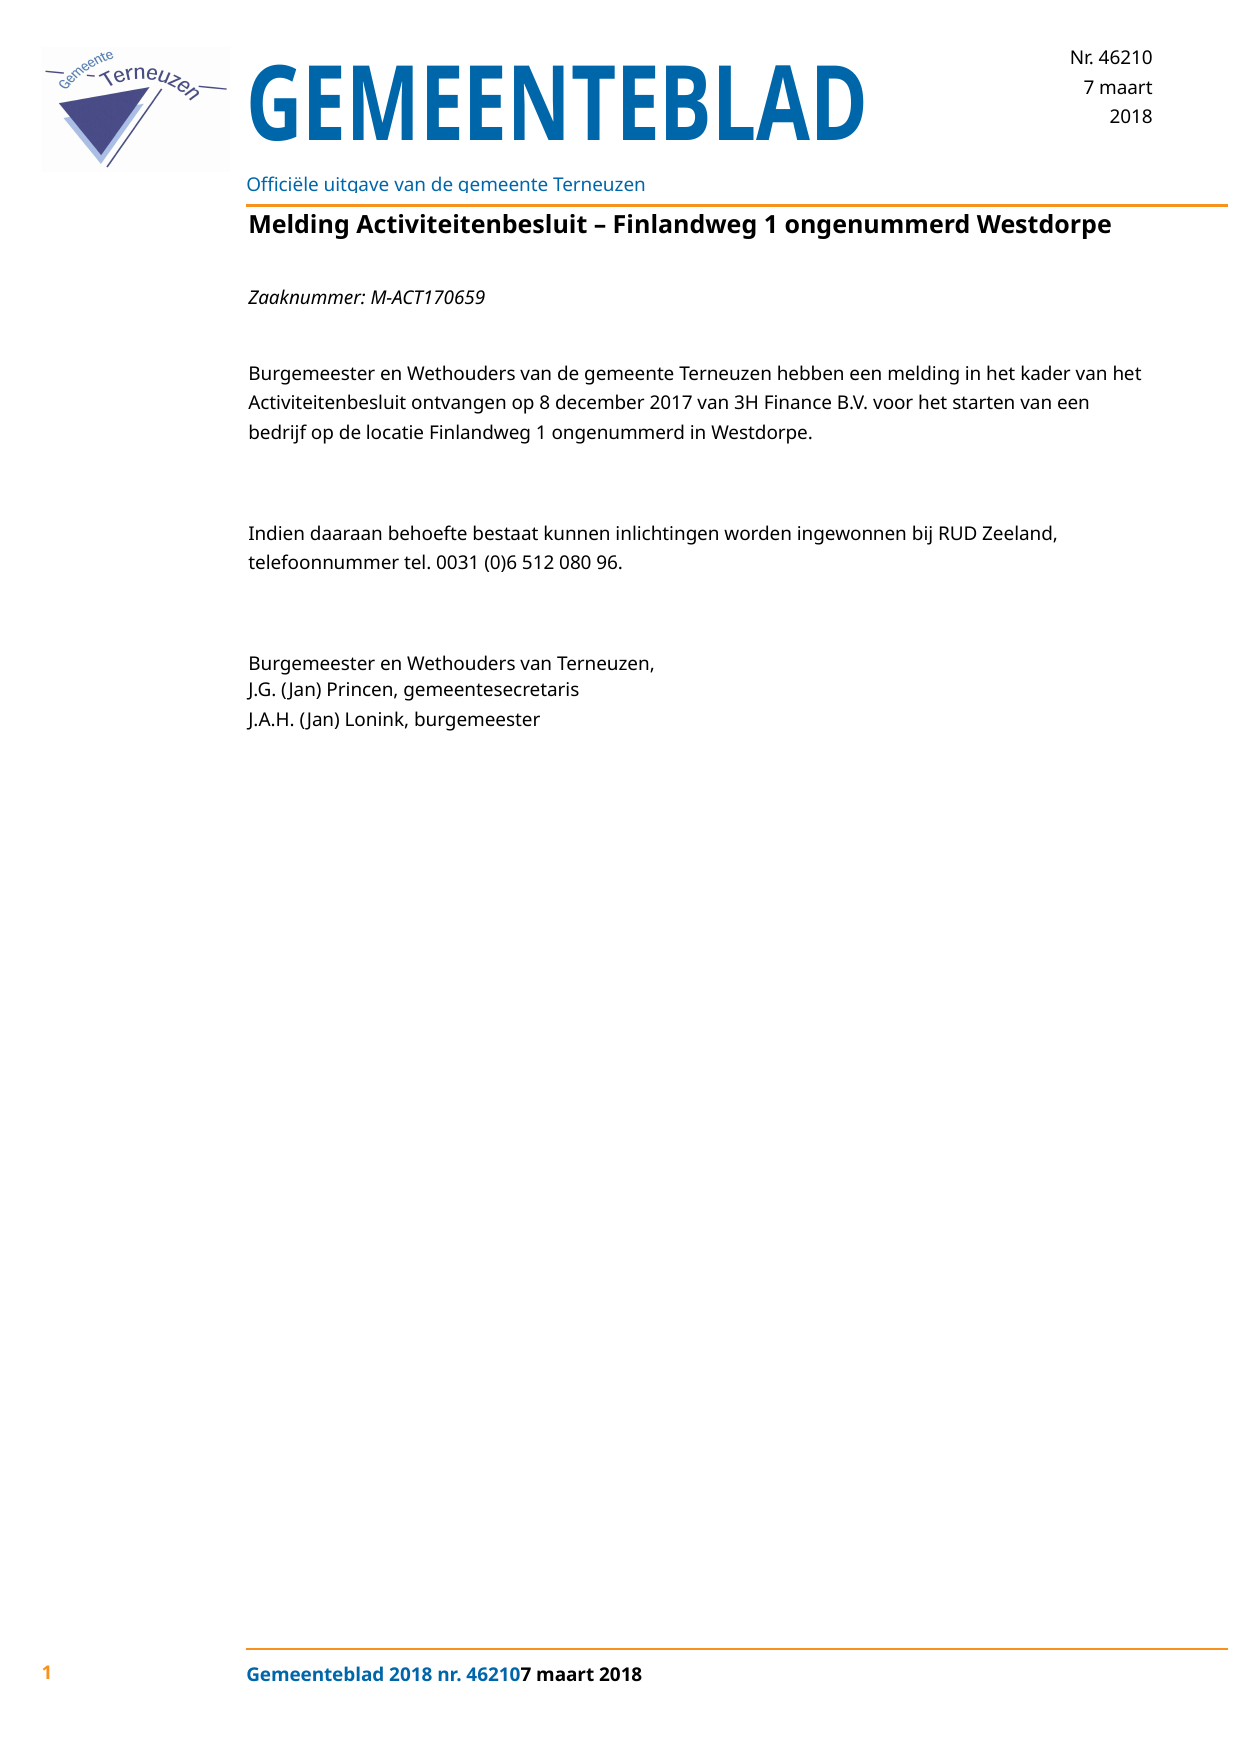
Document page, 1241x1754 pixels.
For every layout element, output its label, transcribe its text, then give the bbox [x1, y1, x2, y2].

text Burgemeester en Wethouders van de gemeente Terneuzen hebben een melding in het kader van het Activiteitenbesluit ontvangen op 8 december 2017 van 3H Finance B.V. voor het starten van een bedrijf op de locatie Finlandweg 1 ongenummerd in Westdorpe. [248, 360, 1152, 445]
picture [41, 47, 231, 172]
table_cell [248, 757, 700, 783]
table_cell [700, 676, 1152, 732]
table_cell [700, 757, 1152, 783]
text Zaaknummer: M-ACT170659 [248, 284, 1152, 309]
table_cell J.G. (Jan) Princen, gemeentesecretaris J.A.H. (Jan) Lonink, burgemeester [248, 676, 700, 732]
table_header Burgemeester en Wethouders van Terneuzen, [248, 651, 1152, 676]
table_cell [248, 732, 1152, 757]
text Melding Activiteitenbesluit – Finlandweg 1 ongenummerd Westdorpe [248, 207, 1152, 241]
text Indien daaraan behoefte bestaat kunnen inlichtingen worden ingewonnen bij RUD Zeeland, telefoonnummer tel. 0031 (0)6 512 080 96. [248, 520, 1152, 575]
